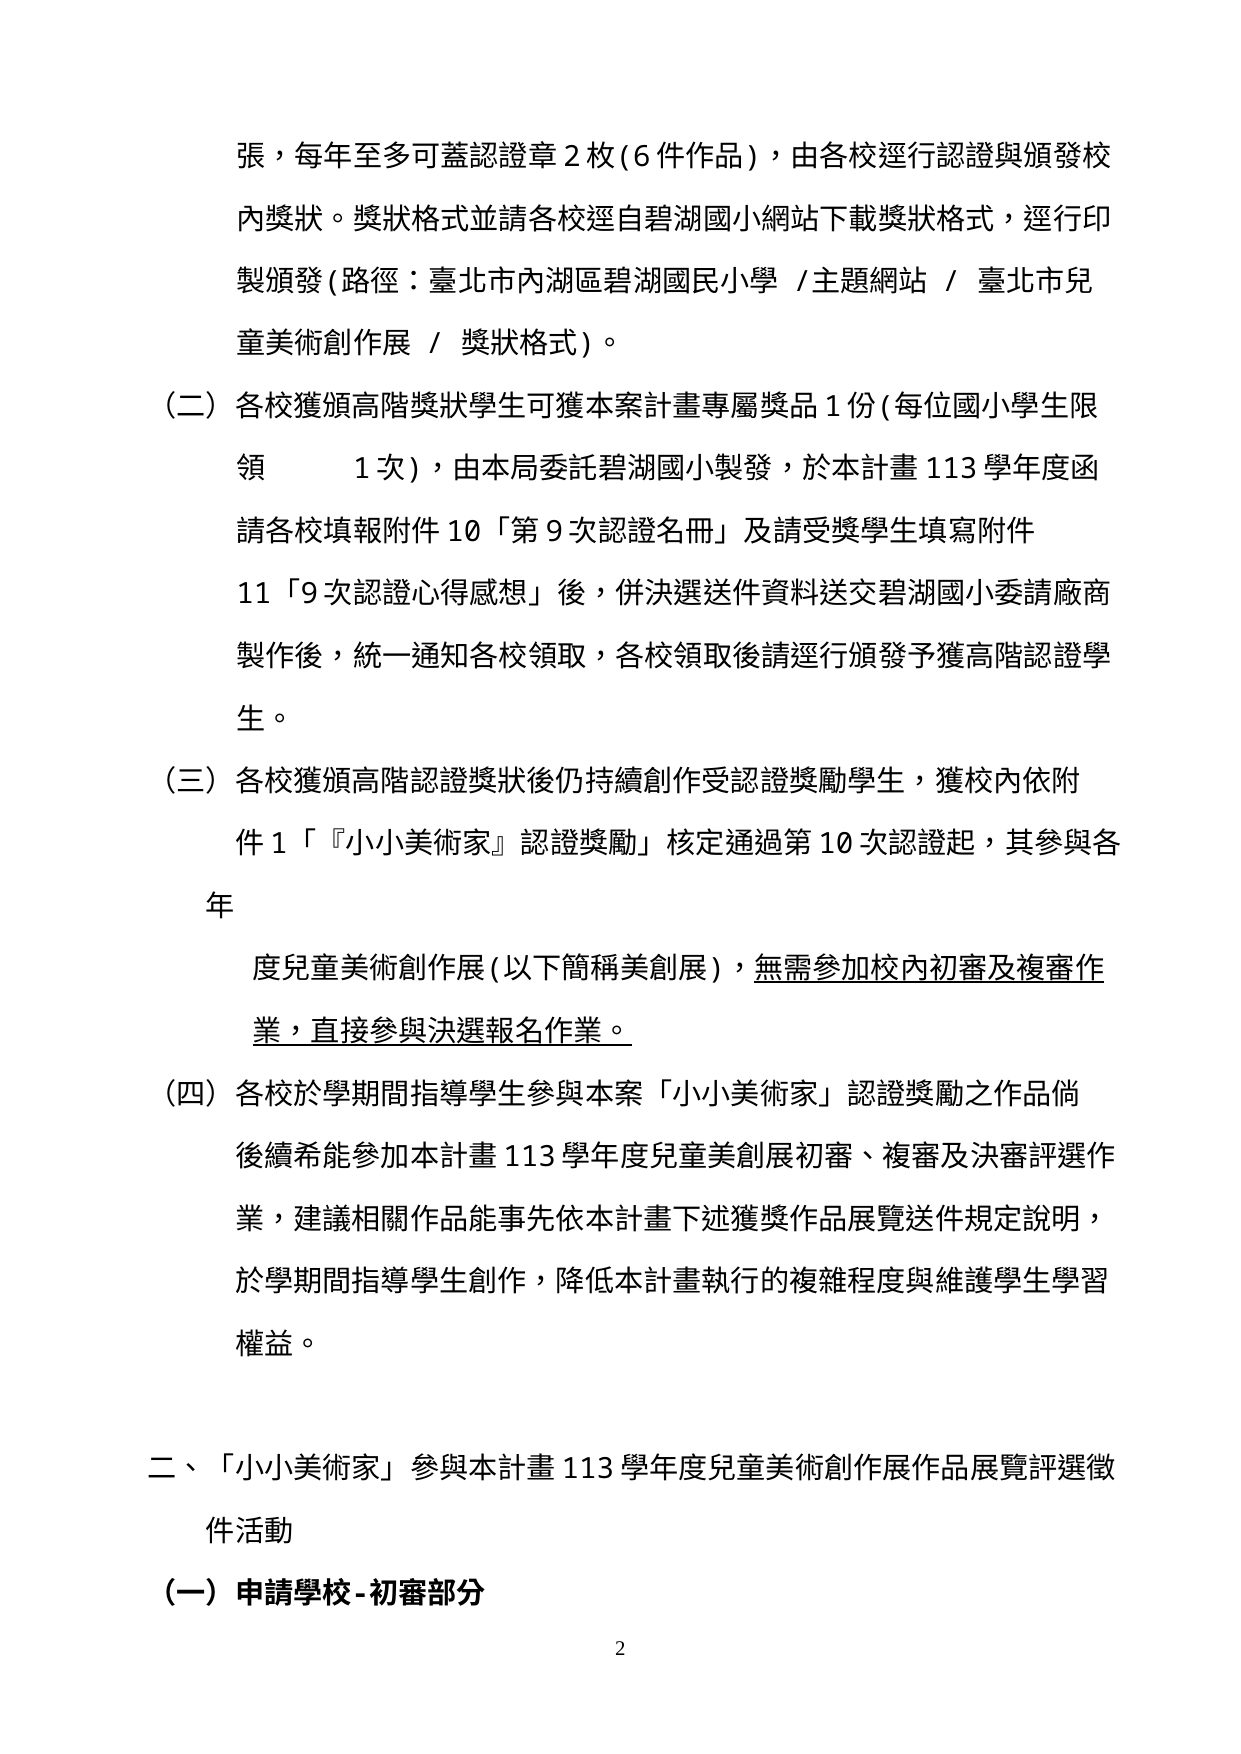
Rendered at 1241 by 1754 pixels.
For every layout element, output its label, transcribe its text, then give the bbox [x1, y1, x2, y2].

text 於學期間指導學生創作，降低本計畫執行的複雜程度與維護學生學習 [147, 1237, 1122, 1300]
text 業，直接參與決選報名作業。 [147, 987, 1122, 1050]
text 度兒童美術創作展(以下簡稱美創展)，無需參加校內初審及複審作 [147, 925, 1122, 987]
text 權益。 [147, 1300, 1122, 1362]
text （三）各校獲頒高階認證獎狀後仍持續創作受認證獎勵學生，獲校內依附 [147, 737, 1122, 800]
text 後續希能參加本計畫113學年度兒童美創展初審、複審及決審評選作 [147, 1112, 1122, 1175]
text 張，每年至多可蓋認證章2枚(6件作品)，由各校逕行認證與頒發校內獎狀。獎狀格式並請各校逕自碧湖國小網站下載獎狀格式，逕行印製頒發(路徑：臺北市內湖區碧湖國民小學 /主題網站 / 臺北市兒童美術創作展 / 獎狀格式)。 [147, 112, 1122, 362]
text （一）申請學校-初審部分 [118, 1550, 1122, 1612]
text （四）各校於學期間指導學生參與本案「小小美術家」認證獎勵之作品倘 [147, 1050, 1122, 1112]
text 業，建議相關作品能事先依本計畫下述獲獎作品展覽送件規定說明， [147, 1175, 1122, 1237]
text 二、「小小美術家」參與本計畫113學年度兒童美術創作展作品展覽評選徵件活動 [147, 1425, 1122, 1550]
text （二）各校獲頒高階獎狀學生可獲本案計畫專屬獎品1份(每位國小學生限領 1次)，由本局委託碧湖國小製發，於本計畫113學年度函請各校填報附件10「第9次認證名冊」及請受獎學生填寫附件11「9次認證心得感想」後，併決選送件資料送交碧湖國小委請廠商製作後，統一通知各校領取，各校領取後請逕行頒發予獲高階認證學生。 [147, 362, 1122, 737]
text 件1「『小小美術家』認證獎勵」核定通過第10次認證起，其參與各年 [147, 800, 1122, 925]
